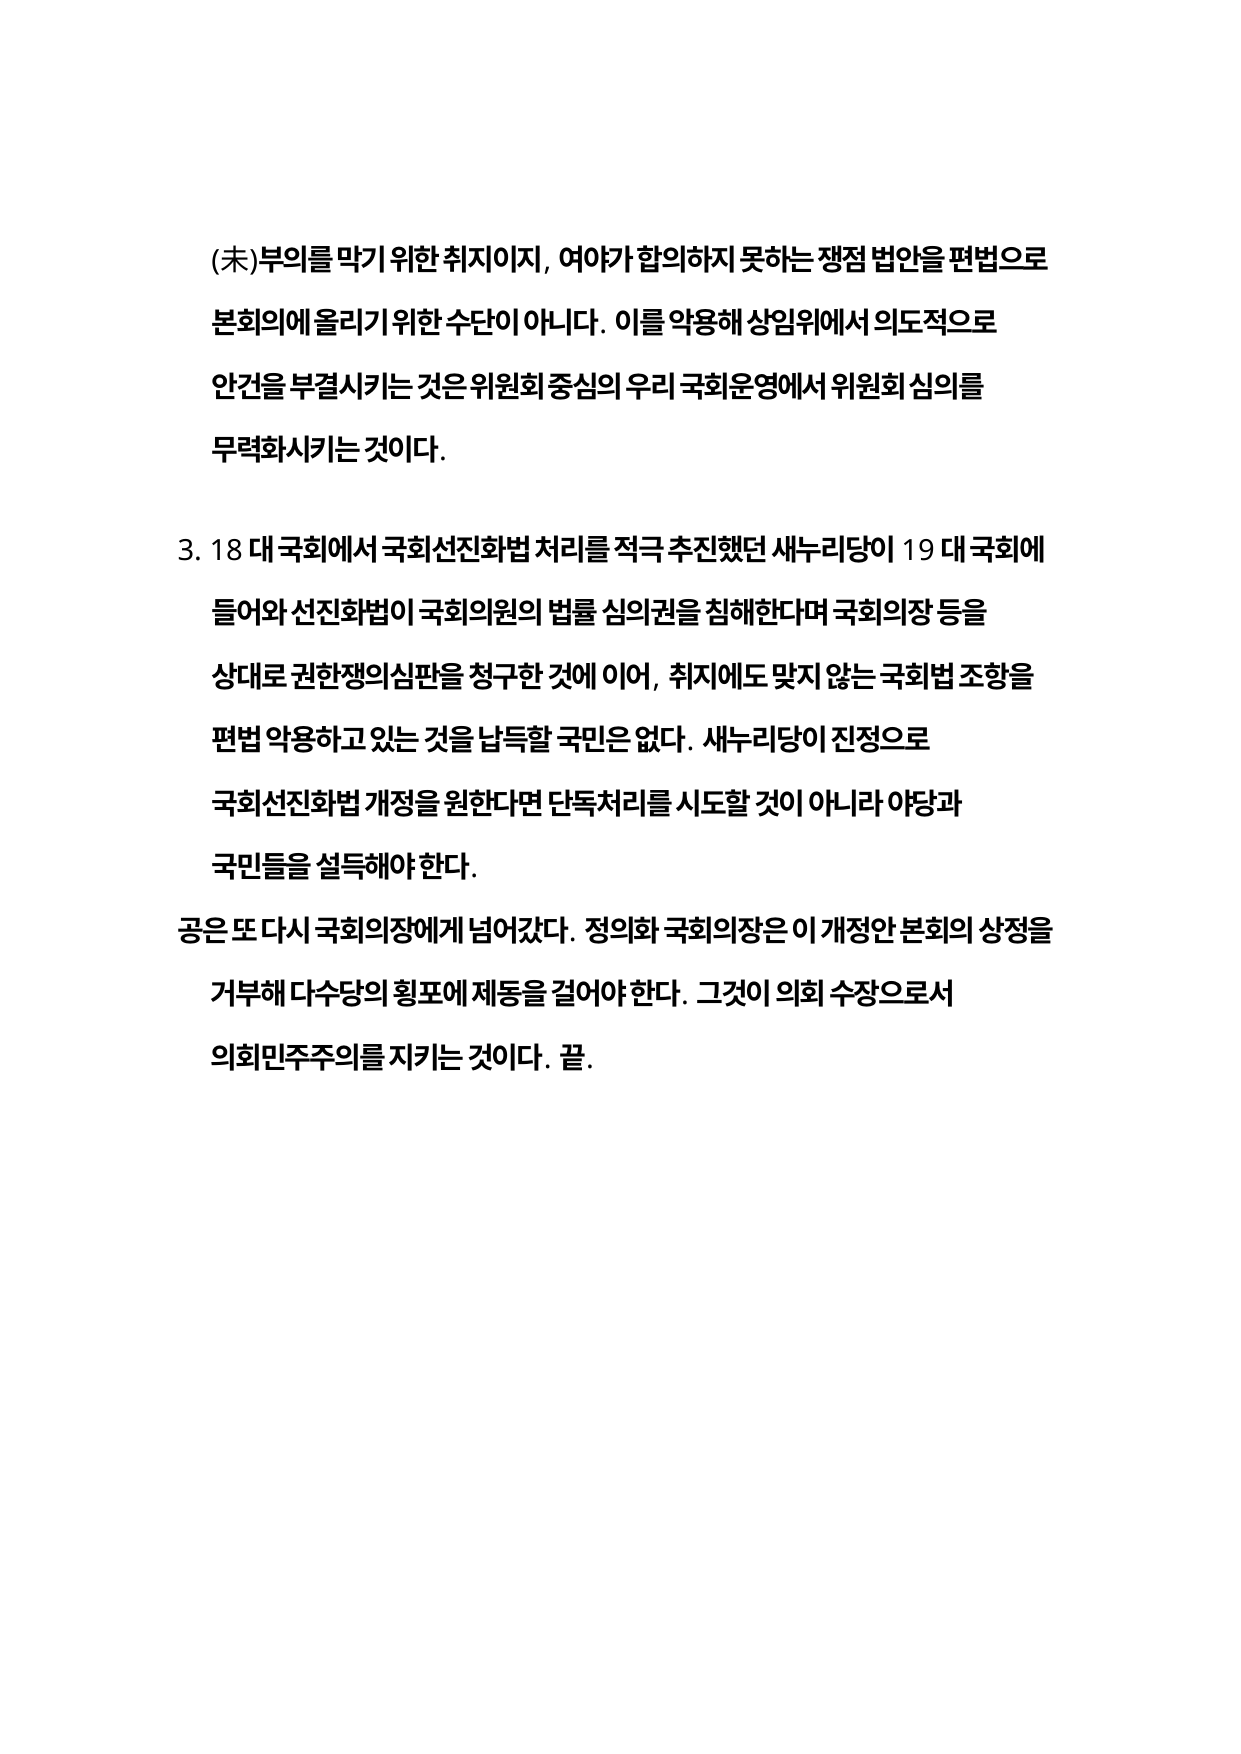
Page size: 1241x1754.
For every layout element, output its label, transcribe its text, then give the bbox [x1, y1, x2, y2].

text (未)부의를 막기 위한 취지이지, 여야가 합의하지 못하는 쟁점 법안을 편법으로 본회의에 올리기 위한 수단이 아니다. 이를 악용해 상임위에서 의도적으로 안건을 부결시키는 것은 위원회 중심의 우리 국회운영에서 위원회 심의를 무력화시키는 것이다. [177, 236, 1063, 469]
text 3. 18대 국회에서 국회선진화법 처리를 적극 추진했던 새누리당이 19대 국회에 들어와 선진화법이 국회의원의 법률 심의권을 침해한다며 국회의장 등을 상대로 권한쟁의심판을 청구한 것에 이어, 취지에도 맞지 않는 국회법 조항을 편법 악용하고 있는 것을 납득할 국민은 없다. 새누리당이 진정으로 국회선진화법 개정을 원한다면 단독처리를 시도할 것이 아니라 야당과 국민들을 설득해야 한다. [177, 526, 1063, 886]
text 공은 또 다시 국회의장에게 넘어갔다. 정의화 국회의장은 이 개정안 본회의 상정을 거부해 다수당의 횡포에 제동을 걸어야 한다. 그것이 의회 수장으로서 의회민주주의를 지키는 것이다. 끝. [177, 907, 1063, 1077]
